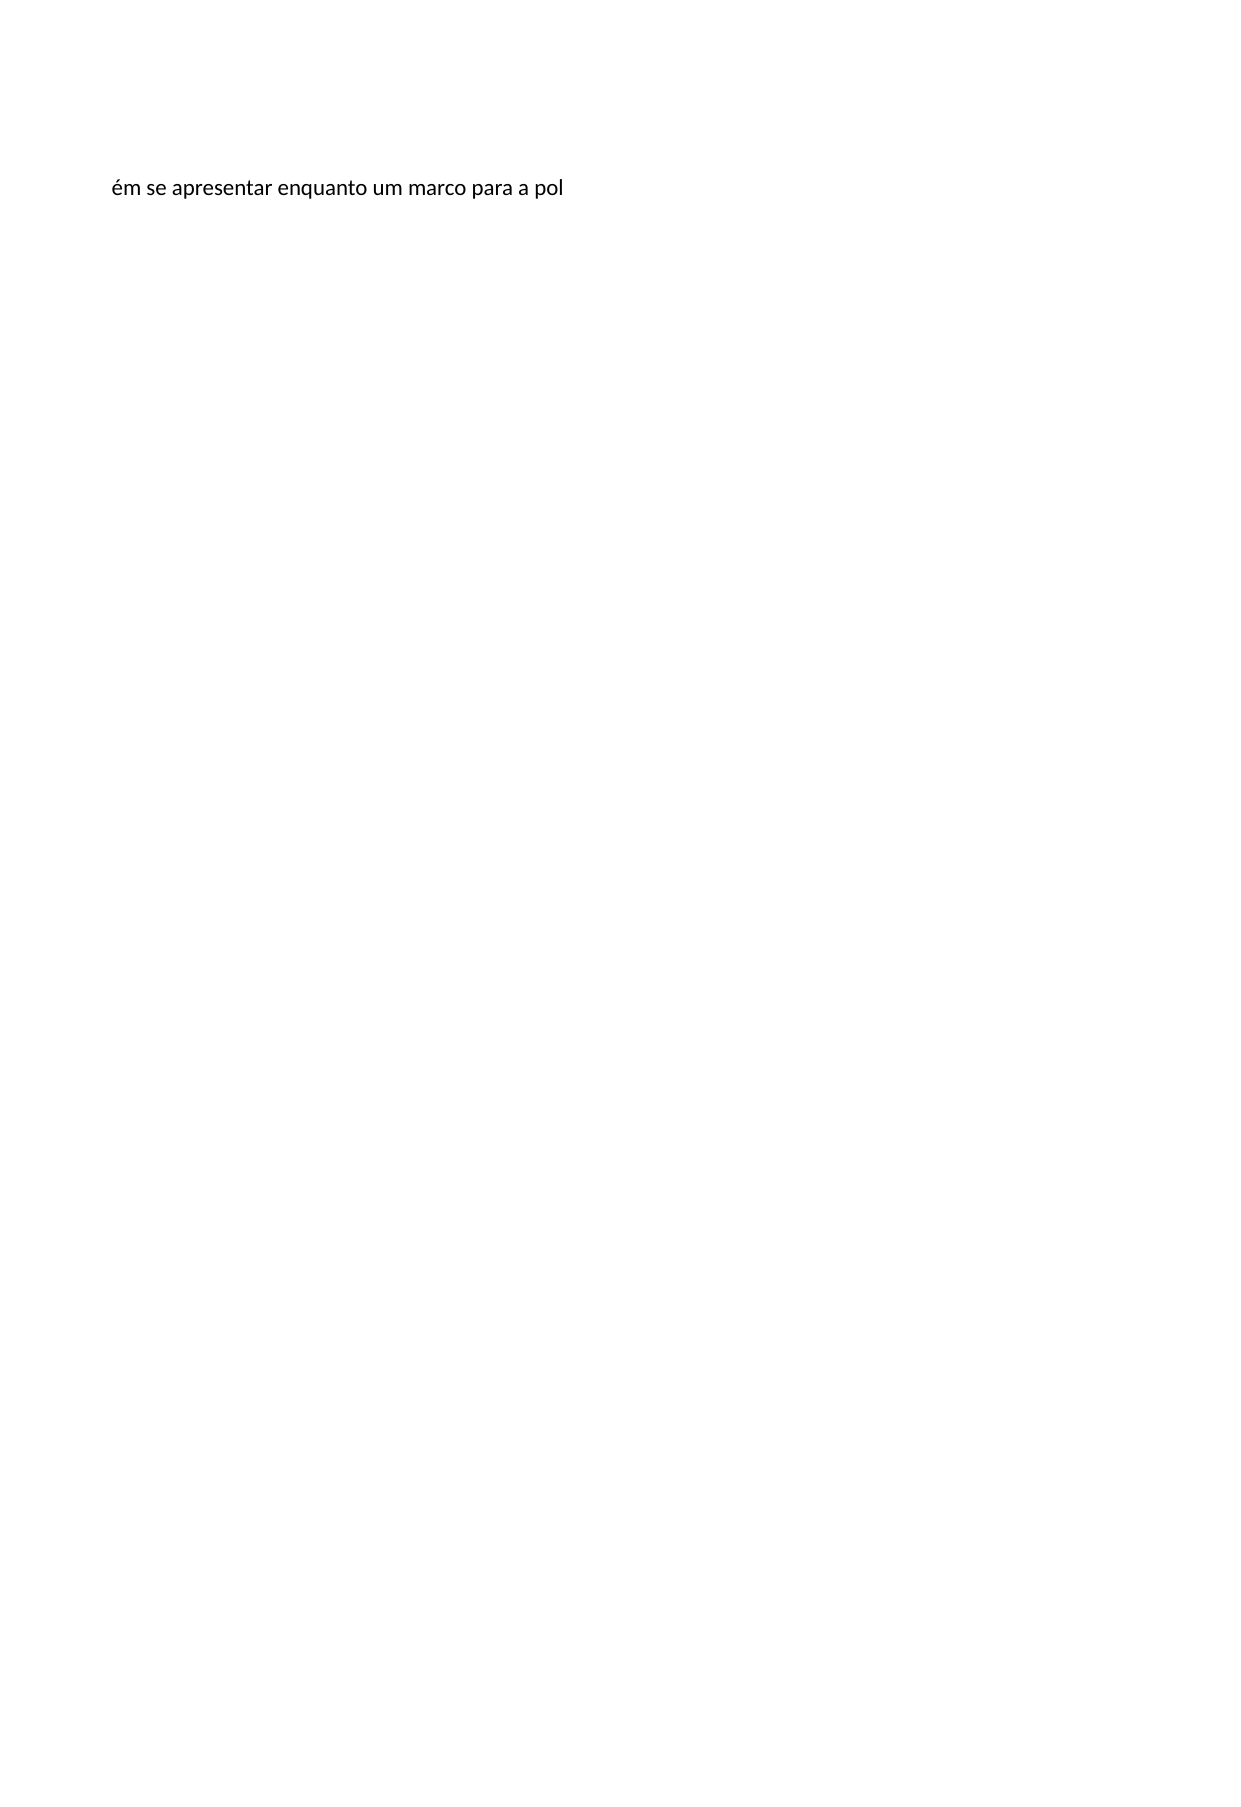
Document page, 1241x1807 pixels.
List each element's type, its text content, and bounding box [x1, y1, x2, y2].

text ém se apresentar enquanto um marco para a pol [111, 173, 1081, 201]
